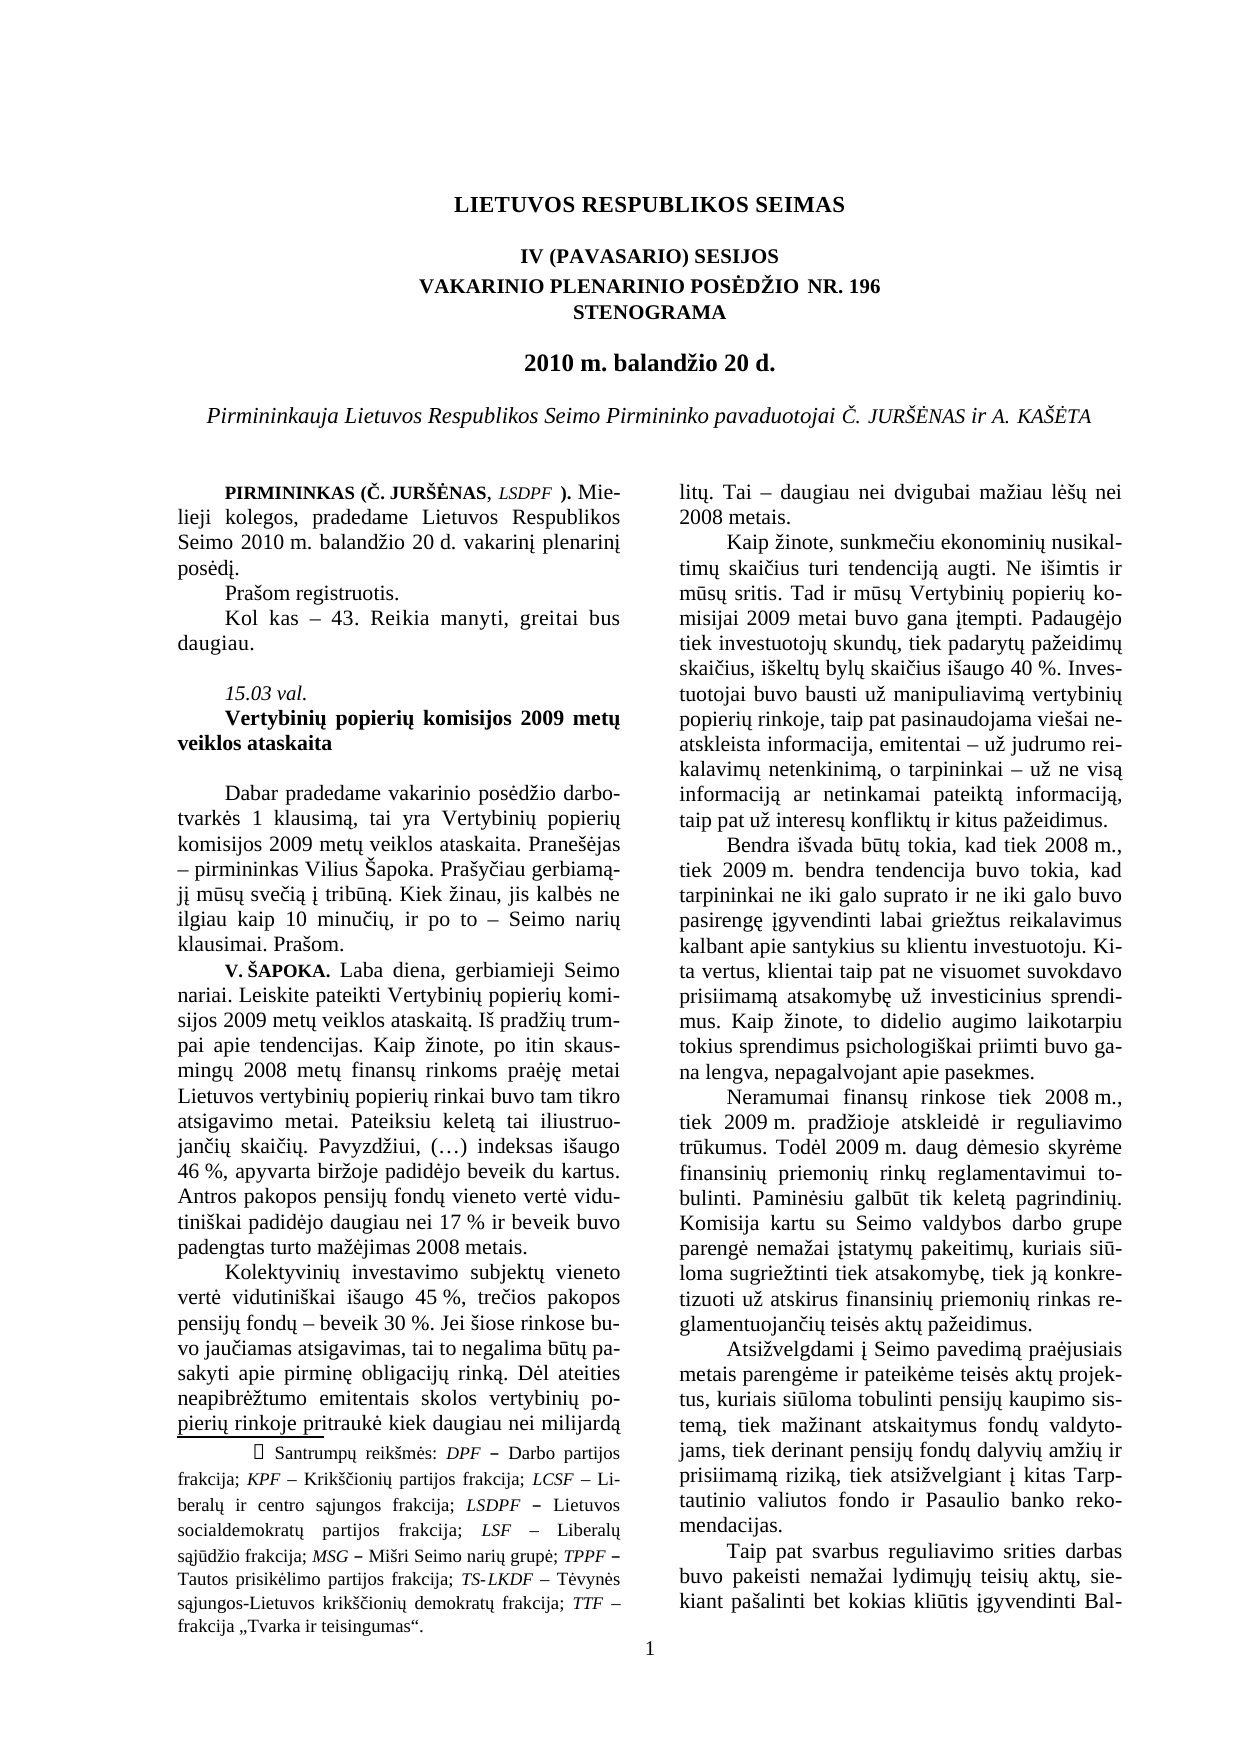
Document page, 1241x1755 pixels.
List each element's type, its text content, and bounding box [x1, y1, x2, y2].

text 2010 m. balandžio 20 d. [177, 348, 1122, 377]
text taip pat svar­bus re­gu­lia­vi­mo sri­ties dar­bas bu­vo pa­keis­ti ne­ma­žai ly­di­mų­jų tei­sių ak­tų, sie­kiant pa­ša­lin­ti bet ko­kias kliū­tis įgy­ven­din­ti Bal­ [679, 1538, 1122, 1613]
text Da­bar pra­de­da­me va­ka­ri­nio po­sė­džio dar­bo­tvarkės 1 klau­si­mą, tai yra Ver­ty­bi­nių po­pie­rių ko­mi­si­jos 2009 me­tų veik­los ata­skai­ta. Pra­ne­šė­jas – pir­mi­nin­kas Vi­lius Ša­po­ka. Pra­šy­čiau ger­bia­mą­jį mū­sų sve­čią į tri­bū­ną. Kiek ži­nau, jis kal­bės ne il­giau kaip 10 mi­nu­čių, ir po to – Sei­mo na­rių klau­si­mai. Pra­šom. [177, 780, 620, 957]
text 15.03 val. [224, 681, 620, 704]
text At­si­žvelg­da­mi į Sei­mo pa­ve­di­mą pra­ėju­siais me­tais pa­ren­gė­me ir pa­tei­kė­me tei­sės ak­tų pro­je­k­tus, ku­riais siū­lo­ma to­bu­lin­ti pen­si­jų kau­pi­mo sis­te­mą, tiek ma­ži­nant at­skai­ty­mus fon­dų val­dy­to­jams, tiek de­ri­nant pen­si­jų fon­dų da­ly­vių am­žių ir pri­si­i­ma­mą ri­zi­ką, tiek at­si­žvel­giant į ki­tas Tarp­tau­ti­nio va­liu­tos fon­do ir Pa­sau­lio ban­ko re­ko­men­da­ci­jas. [679, 1336, 1122, 1538]
title STENOGRAMA [177, 300, 1122, 324]
text PIRMININKAS (Č. JURŠĖNAS, LSDPF). Mie­lie­ji ko­le­gos, pra­de­da­me Lie­tu­vos Res­pub­li­kos Sei­mo 2010 m. ba­lan­džio 20 d. va­ka­ri­nį ple­na­ri­nį po­sė­dį. [177, 479, 620, 580]
text Ben­dra iš­va­da bū­tų to­kia, kad tiek 2008 m., tiek 2009 m. ben­dra ten­den­ci­ja bu­vo to­kia, kad tar­pi­nin­kai ne iki ga­lo su­pra­to ir ne iki ga­lo bu­vo pa­si­ren­gę įgy­ven­din­ti la­bai griež­tus rei­ka­la­vi­mus kal­bant apie san­ty­kius su klien­tu in­ves­tuo­to­ju. Ki­ta ver­tus, klien­tai taip pat ne vi­suo­met su­vok­da­vo pri­si­i­ma­mą at­sa­ko­my­bę už in­ves­ti­ci­nius spren­di­mus. Kaip ži­no­te, to di­de­lio au­gi­mo lai­ko­tar­piu to­kius spren­di­mus psi­cho­lo­giš­kai pri­im­ti bu­vo ga­na leng­va, ne­pa­gal­vo­jant apie pa­sek­mes. [679, 832, 1122, 1084]
text Santrumpų reikšmės: DPF – Darbo partijos frakcija; KPF – Krikščionių partijos frakcija; LCSF – Li­beralų ir centro sąjungos frakcija; LSDPF – Lietuvos socialdemokratų partijos frakcija; LSF – Liberalų sąjūdžio frakcija; MSG – Mišri Seimo narių grupė; TPPF – Tautos prisikėlimo partijos frakcija; TS‑LKDF – Tėvynės sąjungos-Lietuvos krikščionių demokratų frakcija; TTF – frakcija „Tvarka ir teisingumas“. [177, 1437, 620, 1636]
title IV (PAVASARIO) SESIJOS [177, 243, 1122, 268]
text Ko­lek­ty­vi­nių in­ves­ta­vi­mo sub­jek­tų vie­ne­to ver­tė vi­du­ti­niš­kai iš­au­go 45 %, tre­čios pa­ko­pos pen­si­jų fon­dų – be­veik 30 %. Jei šio­se rin­ko­se bu­vo jau­čia­mas at­si­ga­vi­mas, tai to ne­ga­li­ma bū­tų pa­sa­ky­ti apie pir­mi­nę ob­li­ga­ci­jų rin­ką. Dėl at­ei­ties ne­apib­rėž­tu­mo emi­ten­tais sko­los ver­ty­bi­nių po­pie­rių rin­ko­je pri­trau­kė kiek dau­giau nei mi­li­jar­dą [177, 1259, 620, 1436]
text Pra­šom re­gist­ruo­tis. [177, 580, 620, 605]
title VAKARINIO plenarinio posėdžio NR. 196 [177, 268, 1122, 300]
text li­tų. Tai – dau­giau nei dvi­gu­bai ma­žiau lė­šų nei 2008 me­tais. [679, 479, 1122, 529]
text Pirmininkauja Lietuvos Respublikos Seimo Pirmininko pavaduotojai Č. JURŠĖNAS ir A. KAŠĖTA [177, 402, 1122, 428]
text V. ŠAPOKA. La­ba die­na, ger­bia­mie­ji Sei­mo na­riai. Leis­ki­te pa­teik­ti Ver­ty­bi­nių po­pie­rių ko­mi­si­jos 2009 me­tų veik­los ata­skai­tą. Iš pra­džių trum­pai apie ten­den­ci­jas. Kaip ži­no­te, po itin skau­s­min­gų 2008 me­tų fi­nan­sų rin­koms pra­ėję me­tai Lie­tu­vos ver­ty­bi­nių po­pie­rių rin­kai bu­vo tam tik­ro at­si­ga­vi­mo me­tai. Pa­teik­siu ke­le­tą tai iliust­ruo­jančių skai­čių. Pa­vyz­džiui, (…) in­dek­sas iš­au­go 46 %, apy­var­ta bir­žo­je pa­di­dė­jo be­veik du kar­tus. Ant­ros pa­ko­pos pen­si­jų fon­dų vie­ne­to ver­tė vi­du­ti­niš­kai pa­di­dė­jo dau­giau nei 17 % ir be­veik bu­vo pa­deng­tas tur­to ma­žė­ji­mas 2008 me­tais. [177, 957, 620, 1259]
title LIETUVOS RESPUBLIKOS SEIMAS [177, 191, 1122, 217]
text Ver­ty­bi­nių po­pie­rių ko­mi­si­jos 2009 me­tų veik­los ata­skai­ta [177, 704, 620, 755]
text Kol kas – 43. Rei­kia ma­ny­ti, grei­tai bus dau­giau. [177, 605, 620, 655]
text Ne­ra­mu­mai fi­nan­sų rin­ko­se tiek 2008 m., tiek 2009 m. pra­džio­je at­sklei­dė ir re­gu­lia­vi­mo trū­ku­mus. To­dėl 2009 m. daug dė­me­sio sky­rė­me fi­nan­si­nių prie­mo­nių rin­kų reg­la­men­ta­vi­mui to­bulin­ti. Pa­mi­nė­siu gal­būt tik ke­le­tą pa­grin­di­nių. Ko­mi­si­ja kar­tu su Sei­mo val­dy­bos dar­bo gru­pe pa­ren­gė ne­ma­žai įsta­ty­mų pa­kei­ti­mų, ku­riais siū­lo­ma su­griež­tin­ti tiek at­sa­ko­my­bę, tiek ją kon­kre­ti­zuo­ti už at­ski­rus fi­nan­si­nių prie­mo­nių rin­kas re­g­la­men­tuo­jan­čių tei­sės ak­tų pa­žei­di­mus. [679, 1084, 1122, 1336]
text Kaip ži­no­te, sun­kme­čiu eko­no­mi­nių nu­si­kal­ti­mų skai­čius tu­ri ten­den­ci­ją aug­ti. Ne iš­im­tis ir mū­sų sri­tis. Tad ir mū­sų Ver­ty­bi­nių po­pie­rių ko­mi­si­jai 2009 me­tai bu­vo ga­na įtemp­ti. Pa­dau­gė­jo tiek in­ves­tuo­to­jų skun­dų, tiek pa­da­ry­tų pa­žei­di­mų skai­čius, iš­kel­tų by­lų skai­čius iš­au­go 40 %. In­ves­tuo­to­jai bu­vo baus­ti už ma­ni­pu­lia­vi­mą ver­ty­bi­nių po­pie­rių rin­ko­je, taip pat pa­si­nau­do­ja­ma vie­šai ne­at­skleis­ta in­for­ma­ci­ja, emi­ten­tai – už jud­ru­mo rei­ka­la­vi­mų ne­ten­ki­ni­mą, o tar­pi­nin­kai – už ne vi­są in­for­ma­ci­ją ar ne­tin­ka­mai pa­teik­tą in­for­ma­ci­ją, taip pat už in­te­re­sų kon­flik­tų ir ki­tus pa­žei­di­mus. [679, 529, 1122, 832]
